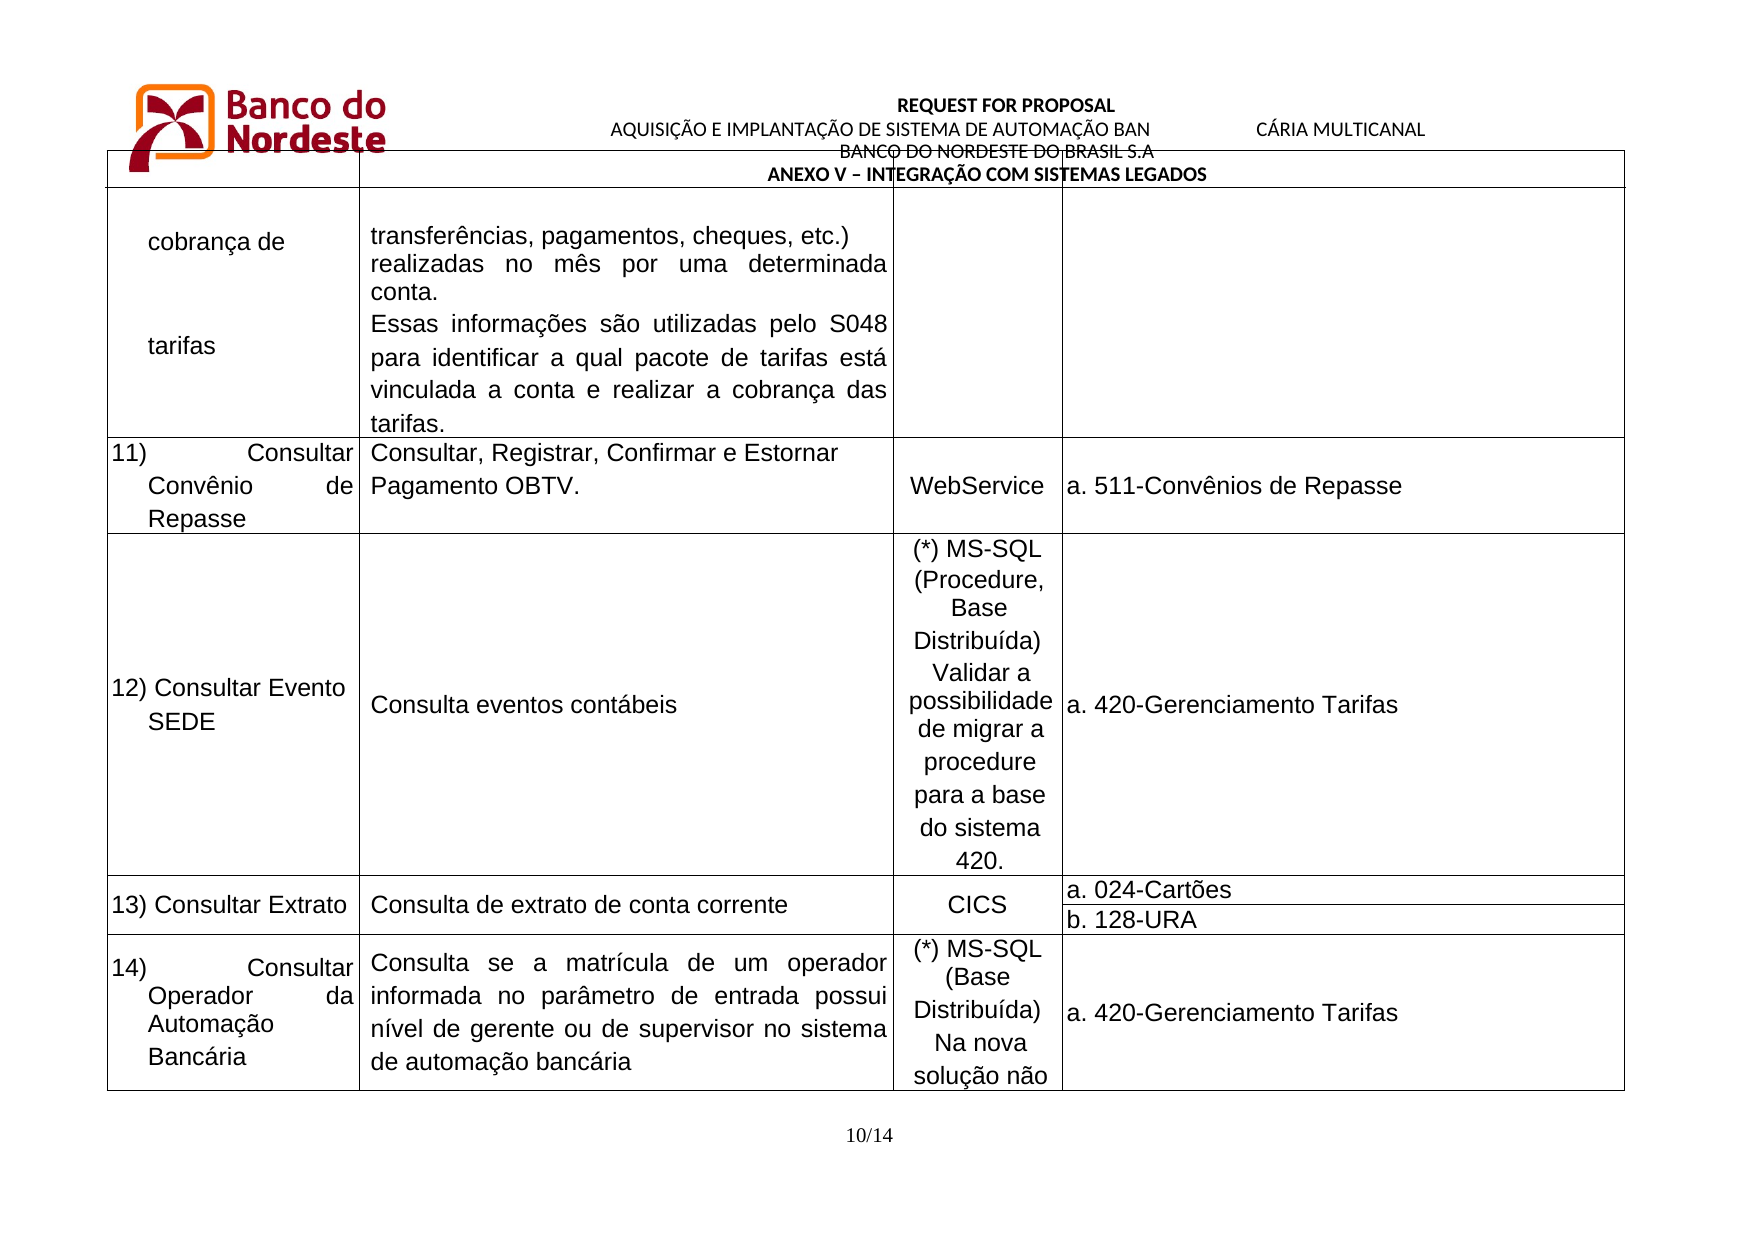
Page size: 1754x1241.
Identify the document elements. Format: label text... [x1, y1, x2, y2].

table_cell b. 128-URA [1063, 905, 1624, 934]
table_cell WebService [894, 438, 1062, 533]
table_cell CICS [894, 876, 1062, 934]
table_cell Consulta eventos contábeis [360, 534, 893, 874]
table_cell DB2 [894, 151, 1062, 437]
table_cell 12) Consultar Evento SEDE [108, 534, 359, 874]
table_cell 11) Consultar Convênio de Repasse [108, 438, 359, 533]
table_cell Consulta se a matrícula de um operador informada no parâmetro de entrada possui nível de gerente ou de supervisor no sistema de automação bancária [360, 935, 893, 1089]
table_cell (*) MS-SQL (Base Distribuída) Na nova solução não [894, 935, 1062, 1089]
table_cell cobrança de tarifas [108, 151, 359, 437]
table_cell a. 024-Cartões [1063, 876, 1624, 904]
table_cell Consulta de extrato de conta corrente [360, 876, 893, 934]
table_cell 13) Consultar Extrato [108, 876, 359, 934]
table_cell (*) MS-SQL (Procedure, Base Distribuída) Validar a possibilidade de migrar a procedure para a base do sistema 420. [894, 534, 1062, 874]
table_cell a. 511-Convênios de Repasse [1063, 438, 1624, 533]
table_cell a. 420-Gerenciamento Tarifas [1063, 534, 1624, 874]
table_cell 14) Consultar Operador da Automação Bancária [108, 935, 359, 1089]
table_cell a. 420-Gerenciamento Tarifas [1063, 935, 1624, 1089]
table_cell a. 048-Conta Corrente [1063, 151, 1624, 437]
picture [118, 73, 393, 150]
table_cell São disponibilizados os valores das tarifas e as quantidades de transações (saques, transferências, pagamentos, cheques, etc.) realizadas no mês por uma determinada conta. Essas informações são utilizadas pelo S048 para identificar a qual pacote de tarifas está vinculada a conta e realizar a cobrança das tarifas. [360, 151, 893, 437]
table_cell Consultar, Registrar, Confirmar e Estornar Pagamento OBTV. [360, 438, 893, 533]
